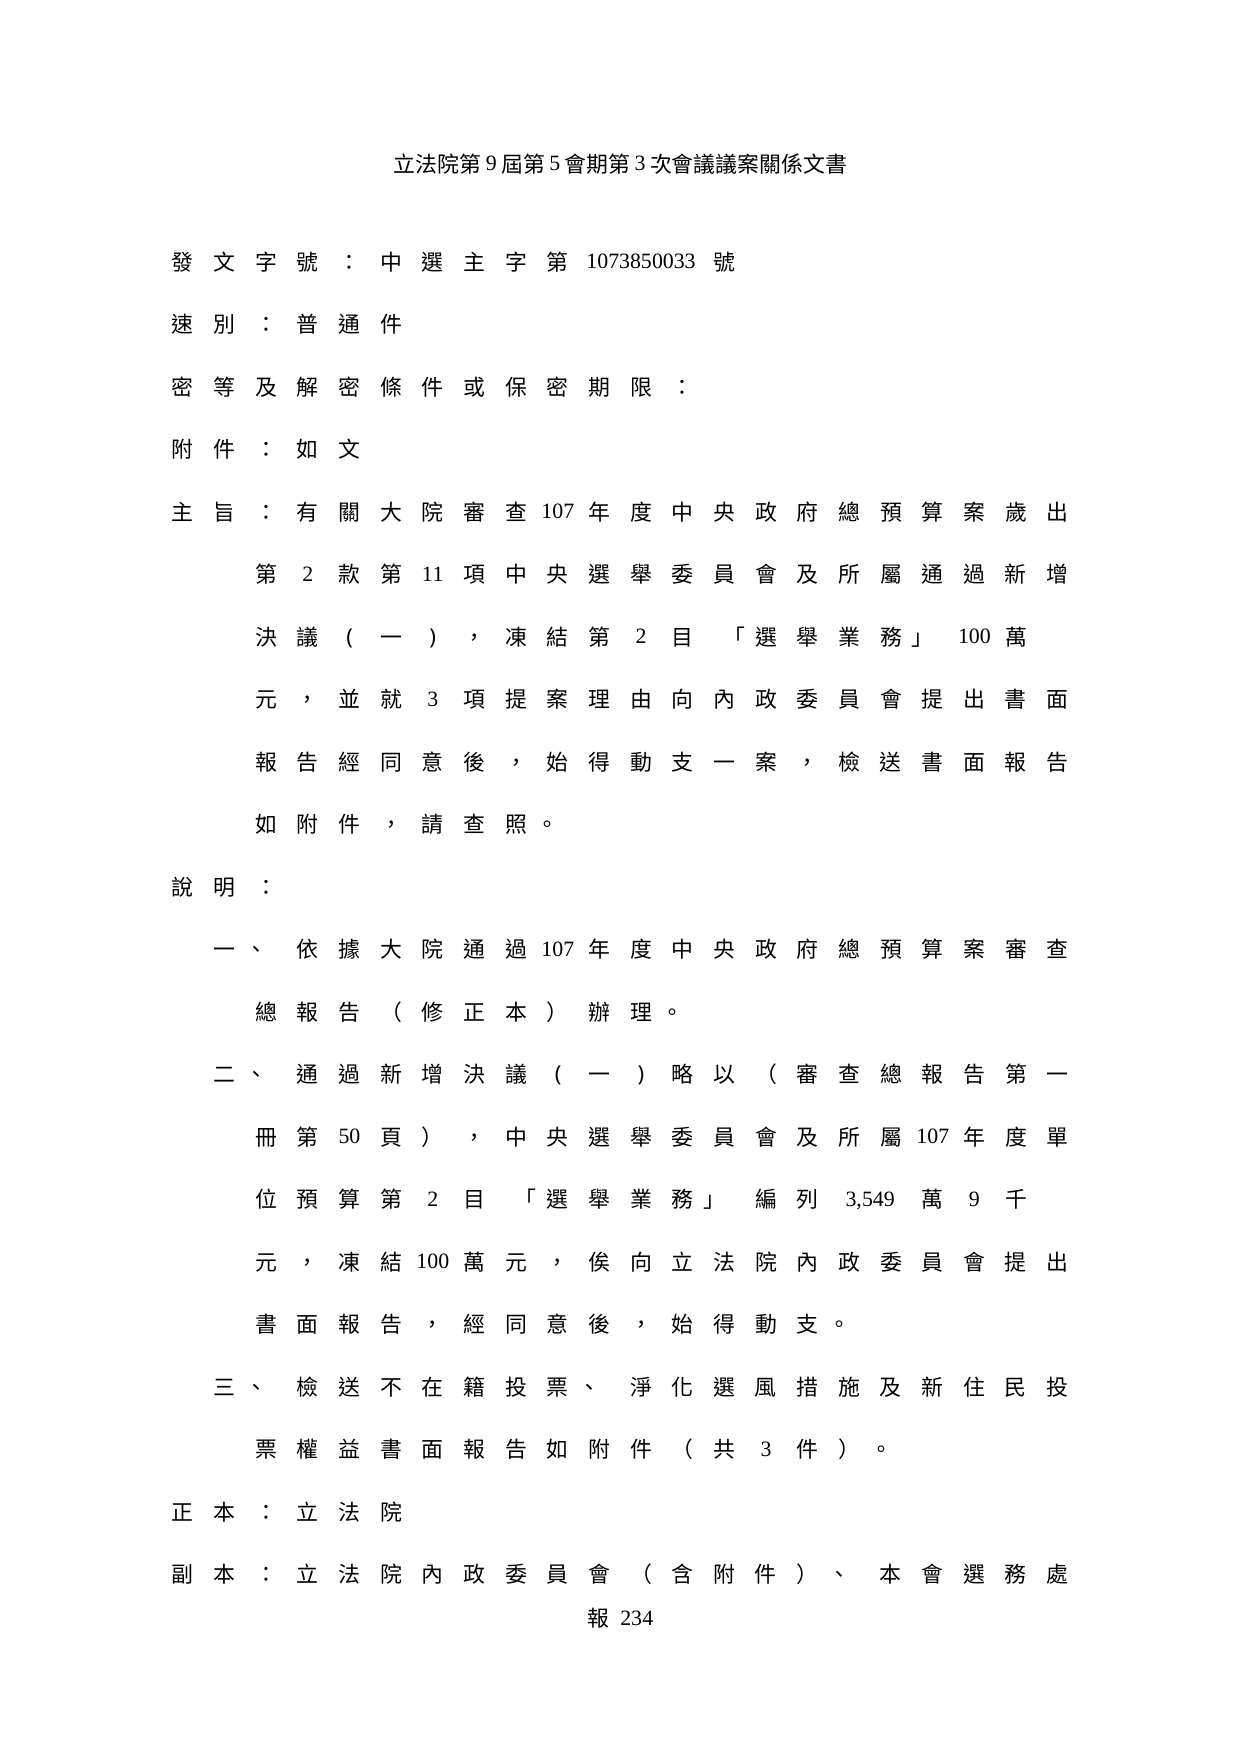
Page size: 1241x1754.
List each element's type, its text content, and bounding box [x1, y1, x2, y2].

text 副本：立法院內政委員會（含附件）、本會選務處 [162, 1531, 1078, 1594]
text 二、通過新增決議(一)略以（審查總報告第一冊第50頁），中央選舉委員會及所屬107年度單位預算第2目「選舉業務」編列3,549萬9千元，凍結100萬元，俟向立法院內政委員會提出書面報告，經同意後，始得動支。 [184, 1031, 1078, 1344]
text 三、檢送不在籍投票、淨化選風措施及新住民投票權益書面報告如附件（共3件）。 [184, 1344, 1078, 1469]
text 速別：普通件 [162, 281, 1078, 344]
text 發文字號：中選主字第1073850033號 [162, 219, 1078, 281]
text 正本：立法院 [162, 1469, 1078, 1531]
text 密等及解密條件或保密期限： [162, 344, 1078, 406]
text 附件：如文 [162, 406, 1078, 469]
text 說明： [162, 844, 1078, 906]
text 一、依據大院通過107年度中央政府總預算案審查總報告（修正本）辦理。 [184, 906, 1078, 1031]
text 主旨：有關大院審查107年度中央政府總預算案歲出第2款第11項中央選舉委員會及所屬通過新增決議(一)，凍結第2目「選舉業務」100萬元，並就3項提案理由向內政委員會提出書面報告經同意後，始得動支一案，檢送書面報告如附件，請查照。 [162, 469, 1078, 844]
